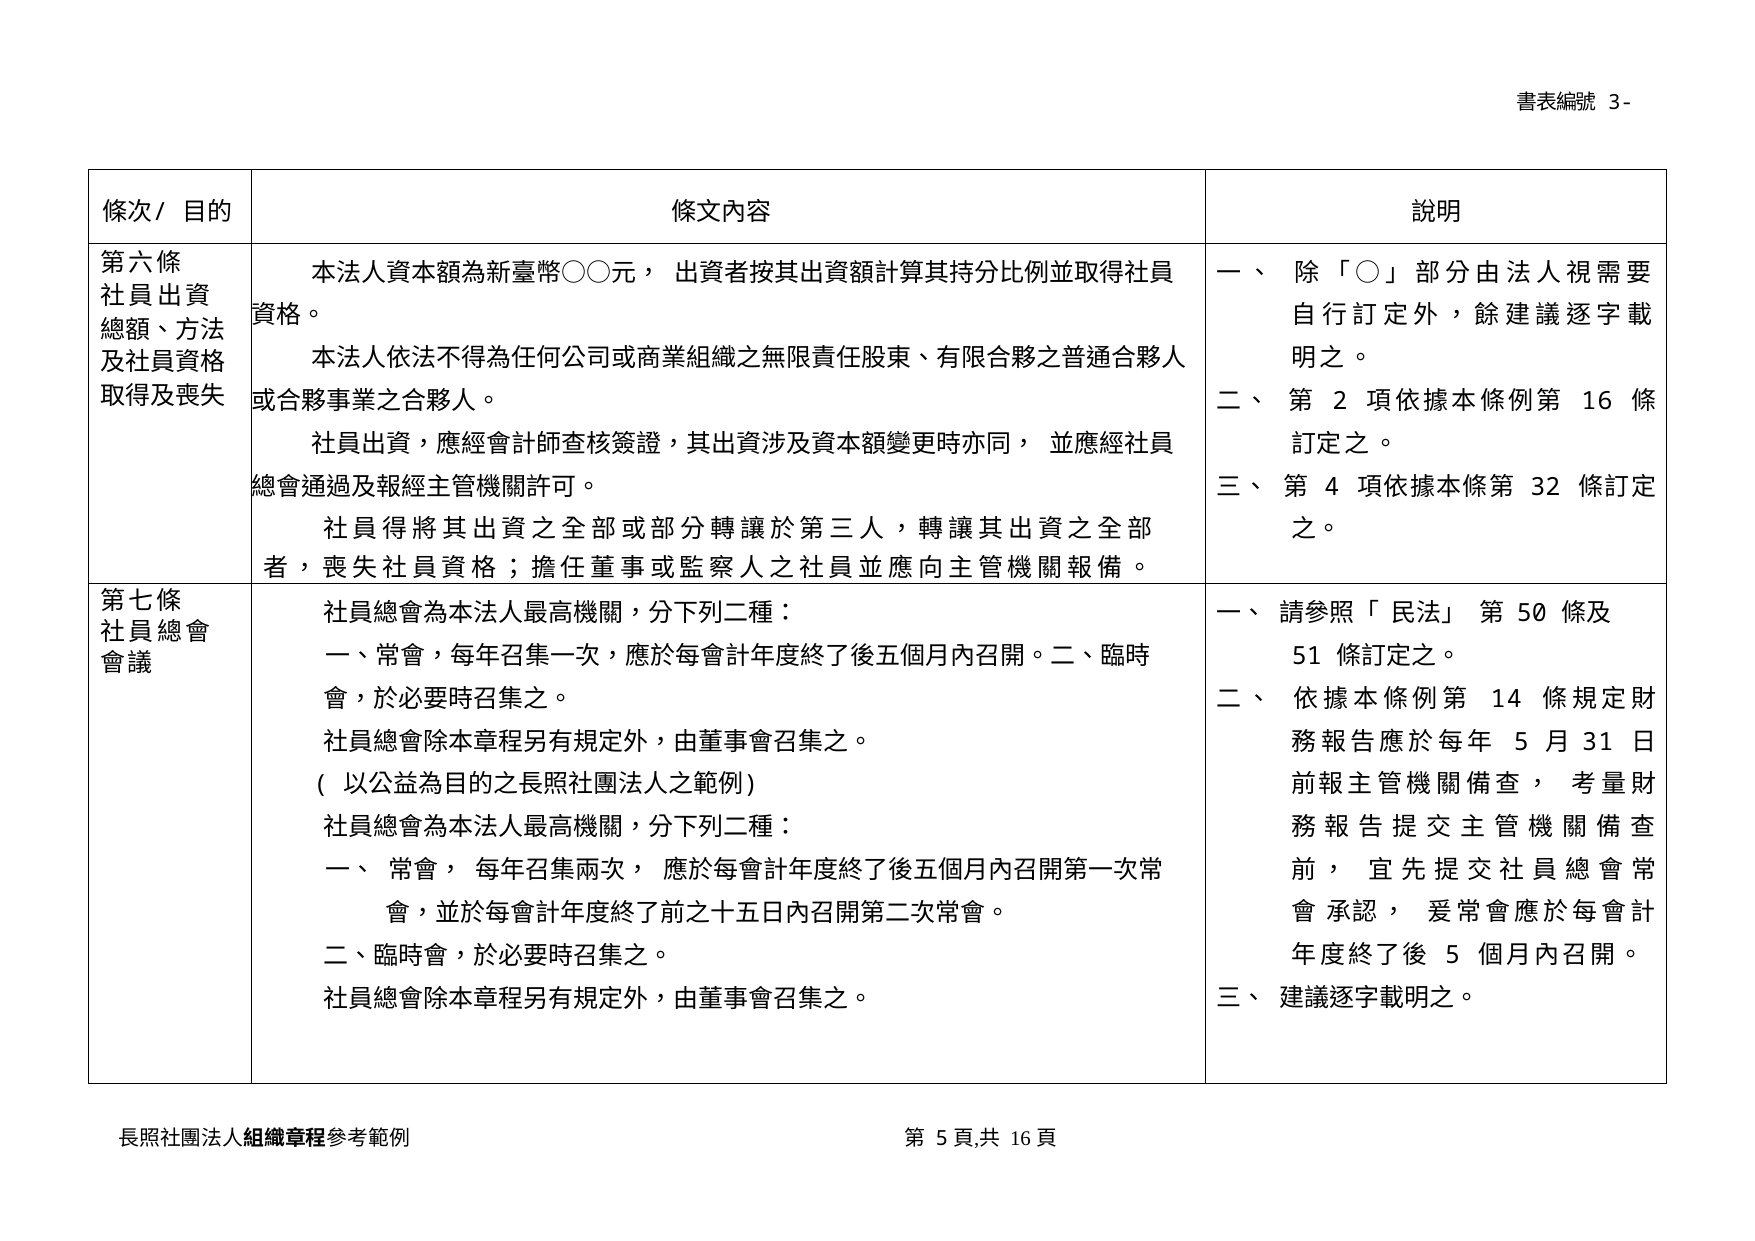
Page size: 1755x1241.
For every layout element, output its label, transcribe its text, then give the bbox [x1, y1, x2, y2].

table_cell 本法人資本額為新臺幣○○元， 出資者按其出資額計算其持分比例並取得社員資格。 本法人依法不得為任何公司或商業組織之無限責任股東、有限合夥之普通合夥人或合夥事業之合夥人。 社員出資，應經會計師查核簽證，其出資涉及資本額變更時亦同， 並應經社員總會通過及報經主管機關許可。 社員得將其出資之全部或部分轉讓於第三人，轉讓其出資之全部 者，喪失社員資格；擔任董事或監察人之社員並應向主管機關報備。 [252, 244, 1205, 583]
table_cell 一、 除「○」部分由法人視需要自行訂定外，餘建議逐字載明之。 二、 第 2 項依據本條例第 16 條訂定之。 三、 第 4 項依據本條第 32 條訂定之。 [1206, 244, 1666, 583]
table_cell 第七條 社員總會會議 [89, 584, 251, 1083]
table_cell 一、 請參照「 民法」 第 50 條及 51 條訂定之。 二、 依據本條例第 14 條規定財務報告應於每年 5 月 31 日前報主管機關備查， 考量財務報告提交主管機關備查前， 宜 先 提 交 社 員 總 會 常 會 承認， 爰常會應於每會計年度終了後 5 個月內召開。 三、 建議逐字載明之。 [1206, 584, 1666, 1083]
table_header 條次/ 目的 [89, 170, 251, 243]
table_cell 第六條 社員出資 總額、方法及社員資格取得及喪失 [89, 244, 251, 583]
table_cell 社員總會為本法人最高機關，分下列二種： 一、常會，每年召集一次，應於每會計年度終了後五個月內召開。二、臨時會，於必要時召集之。 社員總會除本章程另有規定外，由董事會召集之。 ( 以公益為目的之長照社團法人之範例) 社員總會為本法人最高機關，分下列二種： 一、 常會， 每年召集兩次， 應於每會計年度終了後五個月內召開第一次常會，並於每會計年度終了前之十五日內召開第二次常會。 二、臨時會，於必要時召集之。 社員總會除本章程另有規定外，由董事會召集之。 [252, 584, 1205, 1083]
table_header 說明 [1206, 170, 1666, 243]
table_header 條文內容 [252, 170, 1205, 243]
